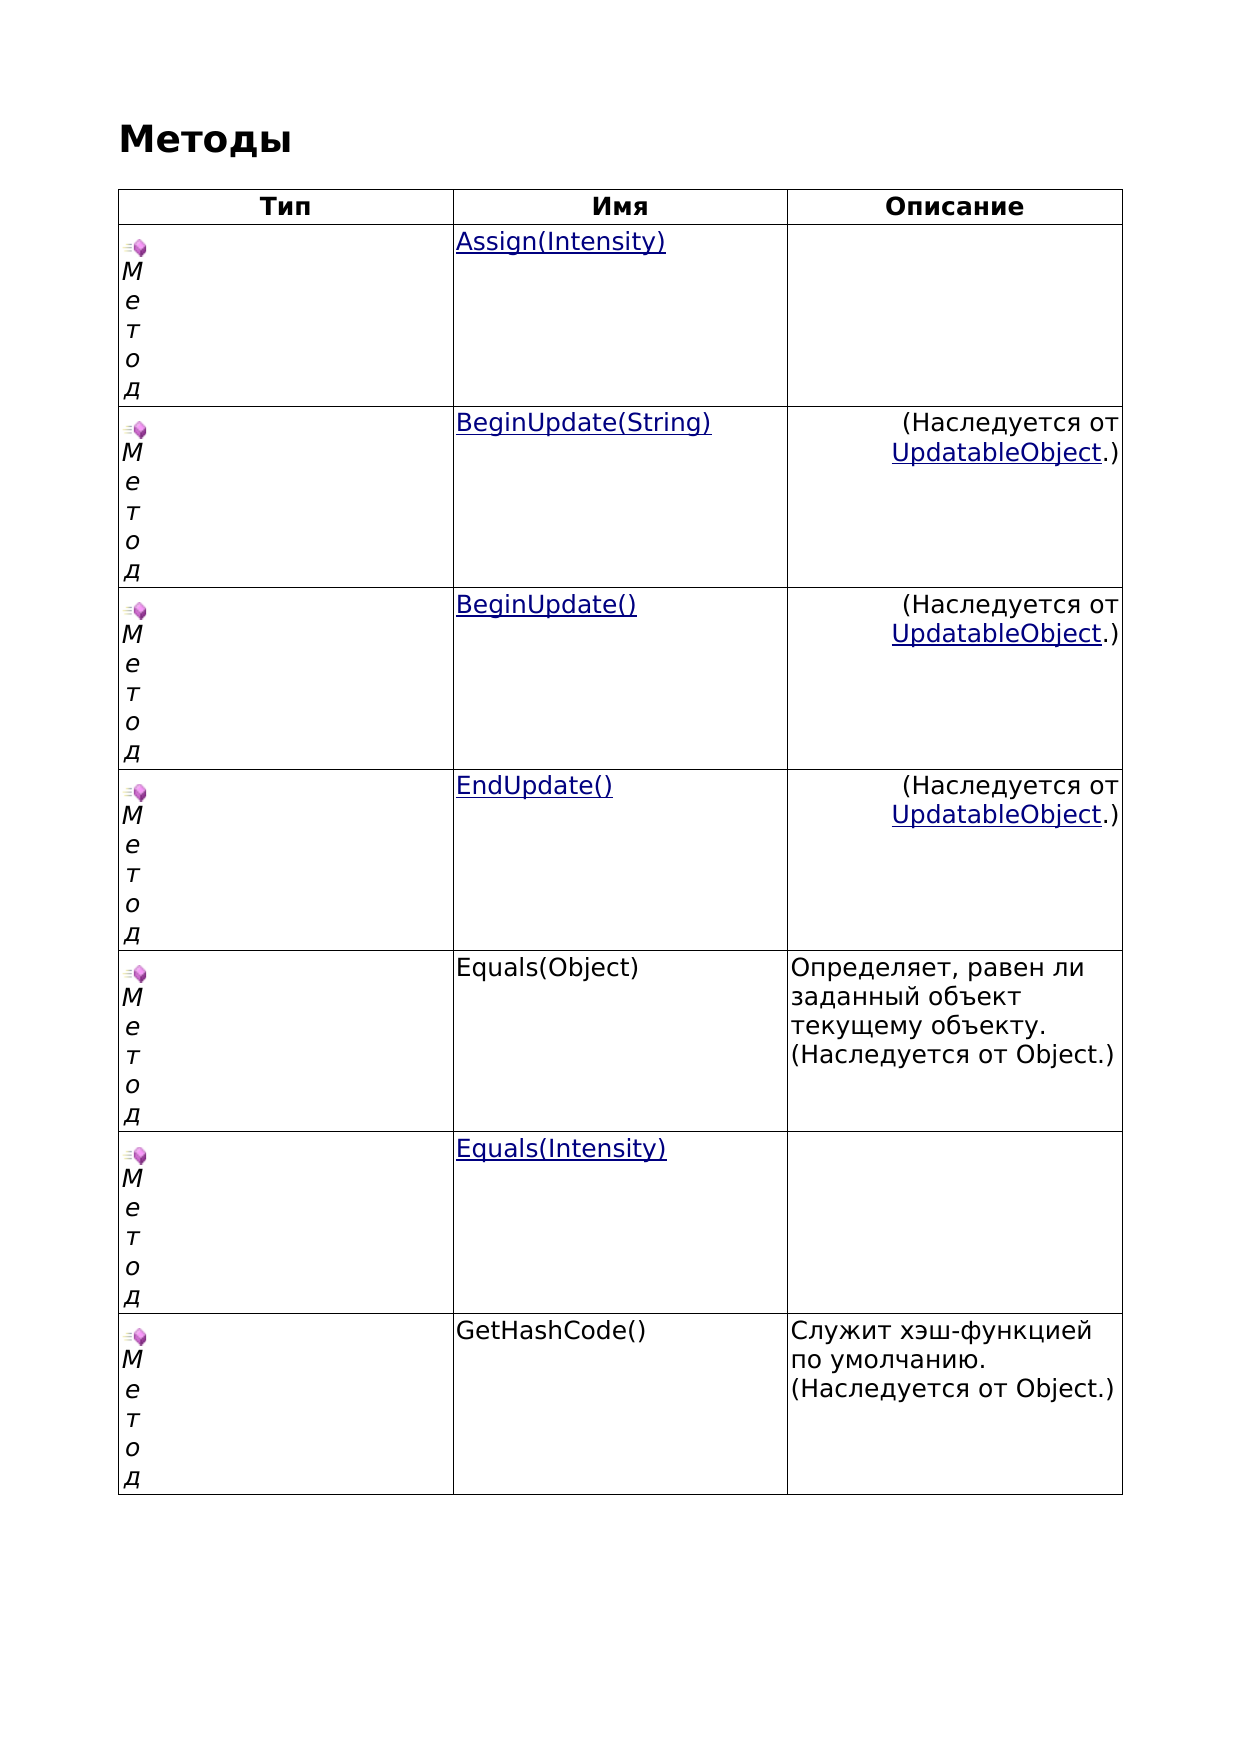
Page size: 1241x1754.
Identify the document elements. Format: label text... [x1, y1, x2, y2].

table_cell (Наследуется от UpdatableObject.) [788, 588, 1122, 768]
table_cell [119, 770, 453, 950]
subtitle Методы [118, 118, 1122, 162]
table_cell Определяет, равен ли заданный объект текущему объекту. (Наследуется от Object.) [788, 951, 1122, 1131]
table_cell EndUpdate() [454, 770, 787, 950]
table_cell Assign(Intensity) [454, 225, 787, 406]
table_cell [119, 225, 453, 406]
table_header Имя [454, 190, 787, 224]
table_cell GetHashCode() [454, 1314, 787, 1494]
table_cell [119, 407, 453, 587]
table_cell (Наследуется от UpdatableObject.) [788, 407, 1122, 587]
table_cell (Наследуется от UpdatableObject.) [788, 770, 1122, 950]
picture [121, 1328, 147, 1346]
table_cell [119, 951, 453, 1131]
picture [121, 965, 147, 983]
table_cell [788, 1132, 1122, 1313]
table_cell BeginUpdate() [454, 588, 787, 768]
table_cell Служит хэш-функцией по умолчанию. (Наследуется от Object.) [788, 1314, 1122, 1494]
table_cell Equals(Object) [454, 951, 787, 1131]
table_cell [119, 1132, 453, 1313]
table_header Описание [788, 190, 1122, 224]
table_cell BeginUpdate(String) [454, 407, 787, 587]
picture [121, 239, 147, 257]
table_cell [119, 1314, 453, 1494]
picture [121, 602, 147, 620]
picture [121, 1147, 147, 1165]
table_cell Equals(Intensity) [454, 1132, 787, 1313]
table_header Тип [119, 190, 453, 224]
picture [121, 784, 147, 802]
table_cell [119, 588, 453, 768]
picture [121, 421, 147, 439]
table_cell [788, 225, 1122, 406]
